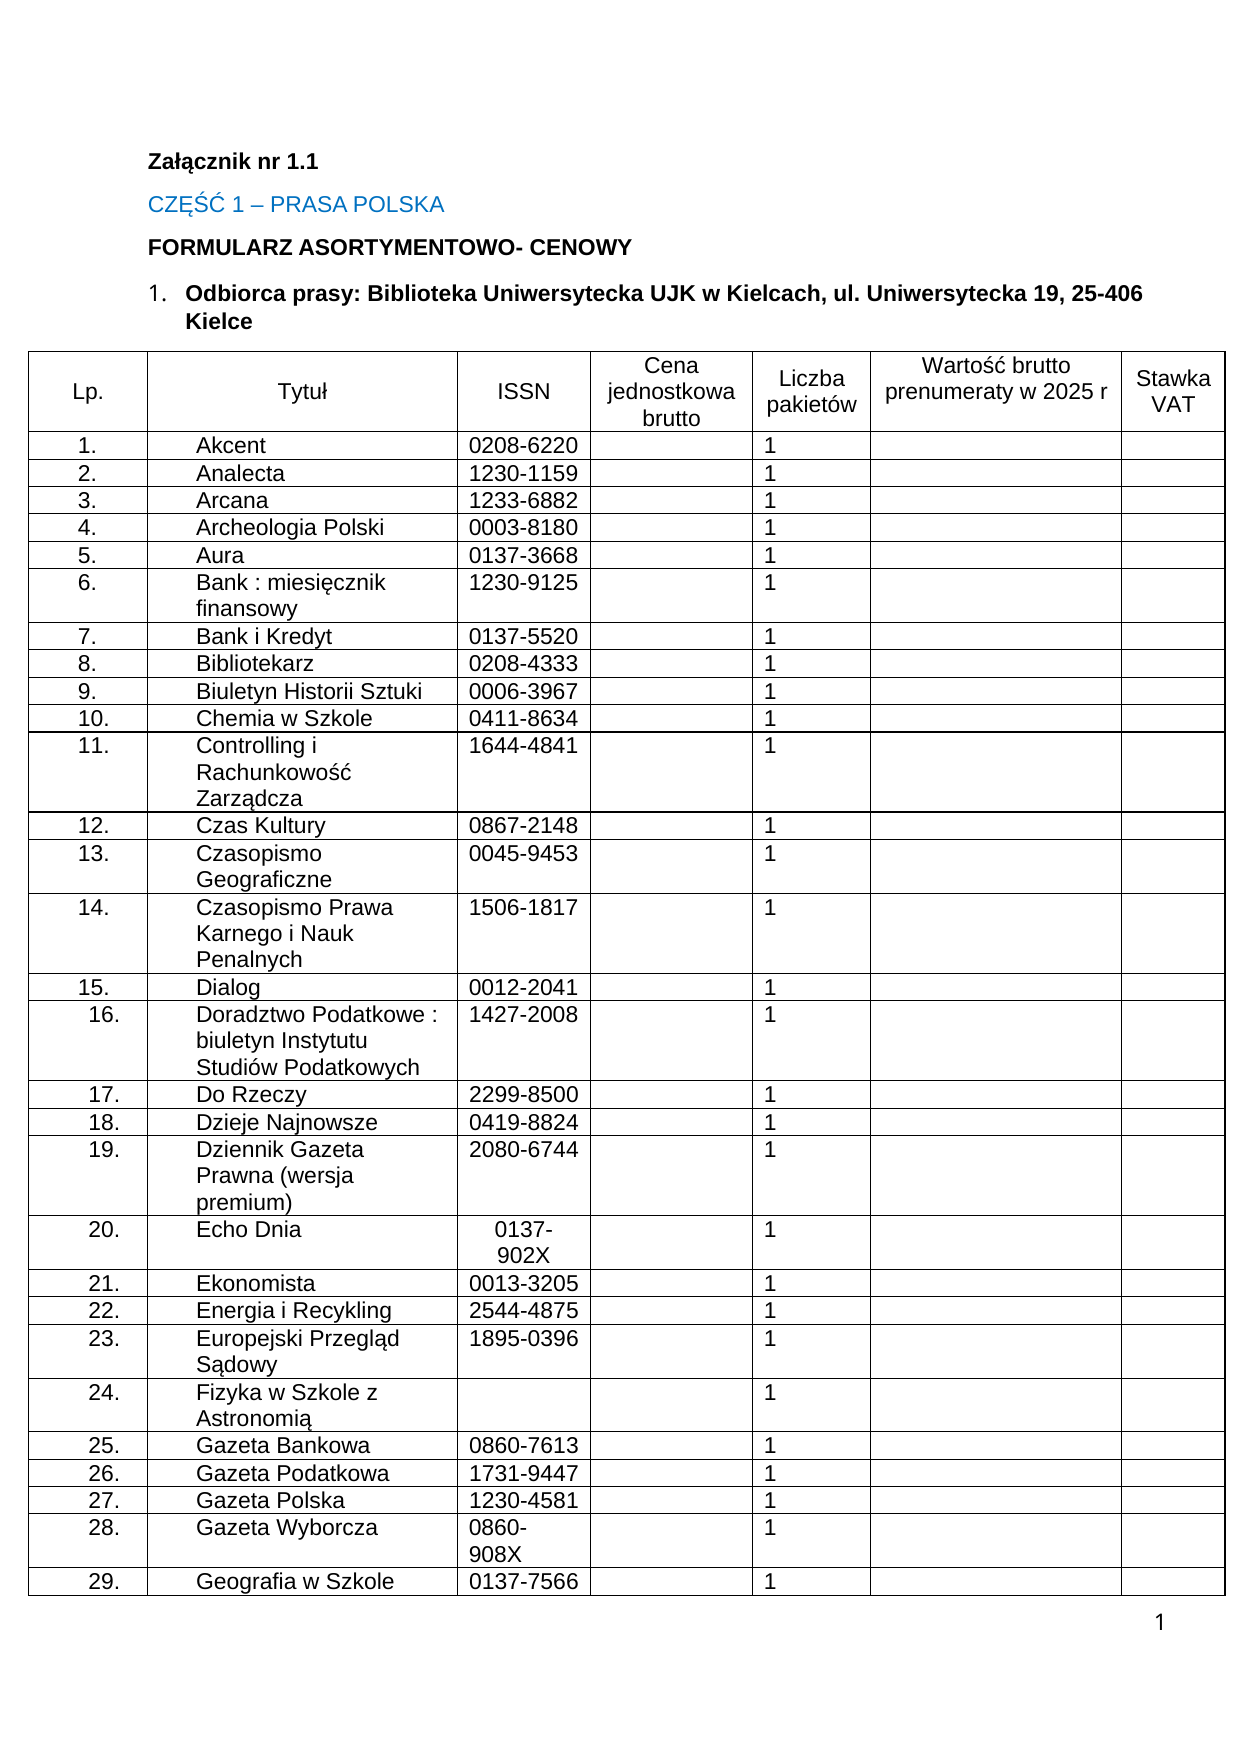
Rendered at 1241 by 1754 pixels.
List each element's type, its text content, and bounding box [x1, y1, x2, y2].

table_cell [591, 542, 752, 568]
table_cell [29, 1432, 147, 1458]
table_cell 1 [753, 1432, 870, 1458]
table_cell 0867-2148 [458, 813, 590, 839]
table_cell 1233-6882 [458, 487, 590, 513]
table_cell 0860-908X [458, 1514, 590, 1567]
table_cell [591, 514, 752, 541]
table_cell [1122, 974, 1224, 1000]
table_cell Bank i Kredyt [148, 623, 457, 649]
table_cell 1 [753, 650, 870, 677]
table_cell Dialog [148, 974, 457, 1000]
table_cell [29, 623, 147, 649]
table_cell [591, 569, 752, 622]
table_cell Energia i Recykling [148, 1297, 457, 1324]
table_cell [871, 1081, 1121, 1108]
table_cell [871, 514, 1121, 541]
table_cell [1122, 733, 1224, 811]
table_cell Bibliotekarz [148, 650, 457, 677]
table_cell [1122, 1216, 1224, 1269]
table_cell [591, 1081, 752, 1108]
table_cell [1122, 542, 1224, 568]
table_header Liczba pakietów [753, 352, 870, 431]
table_cell 1 [753, 542, 870, 568]
table_cell Gazeta Podatkowa [148, 1460, 457, 1486]
table_cell Geografia w Szkole [148, 1568, 457, 1594]
table_cell 1 [753, 1109, 870, 1135]
table_cell 1 [753, 705, 870, 731]
table_cell [871, 1487, 1121, 1513]
table_cell 1 [753, 1487, 870, 1513]
table_cell [871, 1109, 1121, 1135]
table_cell [29, 487, 147, 513]
table_cell Arcana [148, 487, 457, 513]
table_cell [29, 894, 147, 973]
table_cell 0411-8634 [458, 705, 590, 731]
table_cell [871, 569, 1121, 622]
table_cell [1122, 1487, 1224, 1513]
table_cell [591, 1325, 752, 1377]
table_cell 1230-9125 [458, 569, 590, 622]
table_cell [1122, 840, 1224, 893]
table_cell [591, 733, 752, 811]
table_header Tytuł [148, 352, 457, 431]
table_cell Aura [148, 542, 457, 568]
table_cell Czas Kultury [148, 813, 457, 839]
table_cell 0137-7566 [458, 1568, 590, 1594]
table_cell [1122, 1136, 1224, 1215]
table_cell 2544-4875 [458, 1297, 590, 1324]
table_cell Akcent [148, 432, 457, 458]
table_cell [871, 894, 1121, 973]
table_cell Gazeta Bankowa [148, 1432, 457, 1458]
table_cell [871, 1297, 1121, 1324]
table_cell [29, 1270, 147, 1296]
table_cell [29, 1514, 147, 1567]
table_cell [591, 1432, 752, 1458]
table_cell [29, 813, 147, 839]
table_cell [29, 1081, 147, 1108]
table_cell [591, 650, 752, 677]
table_cell [29, 705, 147, 731]
table_cell [591, 1460, 752, 1486]
table_cell 0137-3668 [458, 542, 590, 568]
table_cell 1 [753, 1379, 870, 1431]
table_cell 1427-2008 [458, 1001, 590, 1080]
table_cell [29, 1216, 147, 1269]
table_cell [871, 813, 1121, 839]
table_cell [591, 1216, 752, 1269]
table_cell [591, 1136, 752, 1215]
table_cell [591, 840, 752, 893]
table_cell [591, 1109, 752, 1135]
table_cell [871, 542, 1121, 568]
table_cell 0013-3205 [458, 1270, 590, 1296]
text Załącznik nr 1.1 [148, 148, 1167, 174]
table_cell [871, 733, 1121, 811]
table_cell [1122, 1081, 1224, 1108]
table_cell [591, 1297, 752, 1324]
table_cell 1 [753, 1514, 870, 1567]
table_cell 1 [753, 1216, 870, 1269]
table_cell 1 [753, 733, 870, 811]
table_cell [1122, 1432, 1224, 1458]
table_cell Doradztwo Podatkowe : biuletyn Instytutu Studiów Podatkowych [148, 1001, 457, 1080]
table_cell 0012-2041 [458, 974, 590, 1000]
table_cell [29, 460, 147, 486]
table_cell [29, 733, 147, 811]
table_cell [1122, 487, 1224, 513]
table_cell 1230-1159 [458, 460, 590, 486]
table_cell [1122, 1379, 1224, 1431]
table_cell 2080-6744 [458, 1136, 590, 1215]
table_cell [871, 1460, 1121, 1486]
table_cell [871, 1136, 1121, 1215]
table_cell 1 [753, 840, 870, 893]
table_cell Biuletyn Historii Sztuki [148, 678, 457, 704]
table_cell [1122, 705, 1224, 731]
table_cell [1122, 623, 1224, 649]
table_cell [871, 460, 1121, 486]
table_cell 0137-5520 [458, 623, 590, 649]
table_cell 0006-3967 [458, 678, 590, 704]
text FORMULARZ ASORTYMENTOWO- CENOWY [148, 234, 1167, 260]
table_cell Ekonomista [148, 1270, 457, 1296]
table_cell [29, 1325, 147, 1377]
table_cell [29, 974, 147, 1000]
table_header Stawka VAT [1122, 352, 1224, 431]
table_cell [871, 1325, 1121, 1377]
table_cell 1731-9447 [458, 1460, 590, 1486]
table_cell 1 [753, 460, 870, 486]
table_cell Gazeta Wyborcza [148, 1514, 457, 1567]
table_cell 1 [753, 1460, 870, 1486]
table_header Wartość brutto prenumeraty w 2025 r [871, 352, 1121, 431]
table_cell 0208-4333 [458, 650, 590, 677]
table_cell [591, 1001, 752, 1080]
table_cell [29, 1460, 147, 1486]
table_cell [29, 432, 147, 458]
table_cell [871, 678, 1121, 704]
table_cell 1 [753, 514, 870, 541]
table_cell [29, 1109, 147, 1135]
table_cell Echo Dnia [148, 1216, 457, 1269]
table_cell 0208-6220 [458, 432, 590, 458]
table_cell 1 [753, 623, 870, 649]
table_cell [29, 542, 147, 568]
table_cell 1 [753, 974, 870, 1000]
table_cell [871, 1432, 1121, 1458]
table_cell Dziennik Gazeta Prawna (wersja premium) [148, 1136, 457, 1215]
table_cell [591, 623, 752, 649]
table_cell [1122, 432, 1224, 458]
table_cell [871, 487, 1121, 513]
table_cell [1122, 1325, 1224, 1377]
table_cell [1122, 1460, 1224, 1486]
table_cell [1122, 514, 1224, 541]
table_cell 1 [753, 432, 870, 458]
table_cell [591, 1487, 752, 1513]
table_cell [29, 1001, 147, 1080]
table_cell [871, 432, 1121, 458]
table_cell 1 [753, 487, 870, 513]
table_header ISSN [458, 352, 590, 431]
table_cell Europejski Przegląd Sądowy [148, 1325, 457, 1377]
table_cell [29, 1297, 147, 1324]
table_cell [1122, 1297, 1224, 1324]
table_cell [29, 650, 147, 677]
table_cell [1122, 1001, 1224, 1080]
table_cell [1122, 1270, 1224, 1296]
table_cell [29, 1568, 147, 1594]
table_cell 1644-4841 [458, 733, 590, 811]
table_cell [1122, 1568, 1224, 1594]
table_cell [591, 974, 752, 1000]
table_cell [871, 1001, 1121, 1080]
table_cell 1 [753, 1081, 870, 1108]
table_cell [591, 1514, 752, 1567]
table_cell 0045-9453 [458, 840, 590, 893]
table_cell 1 [753, 569, 870, 622]
table_cell [871, 623, 1121, 649]
table_cell 1 [753, 1325, 870, 1377]
list Odbiorca prasy: Biblioteka Uniwersytecka UJK w Kielcach, ul. Uniwersytecka 19, 25-406 Kielce [148, 277, 1167, 334]
table_cell Archeologia Polski [148, 514, 457, 541]
table_cell 1 [753, 678, 870, 704]
table_cell [591, 1379, 752, 1431]
text CZĘŚĆ 1 – PRASA POLSKA [148, 191, 1167, 217]
table_cell Czasopismo Prawa Karnego i Nauk Penalnych [148, 894, 457, 973]
table_cell [1122, 1109, 1224, 1135]
table_cell Dzieje Najnowsze [148, 1109, 457, 1135]
table_cell [29, 569, 147, 622]
table_cell [1122, 1514, 1224, 1567]
table_cell [29, 514, 147, 541]
table_cell 1 [753, 813, 870, 839]
table_cell 1895-0396 [458, 1325, 590, 1377]
table_cell 1506-1817 [458, 894, 590, 973]
table_cell 1 [753, 1001, 870, 1080]
table_header Lp. [29, 352, 147, 431]
table_cell [1122, 460, 1224, 486]
table_cell [1122, 813, 1224, 839]
table_cell Fizyka w Szkole z Astronomią [148, 1379, 457, 1431]
table_cell 0003-8180 [458, 514, 590, 541]
table_cell [591, 432, 752, 458]
table_cell Do Rzeczy [148, 1081, 457, 1108]
table_cell [871, 840, 1121, 893]
table_cell [591, 705, 752, 731]
table_cell 0860-7613 [458, 1432, 590, 1458]
table_cell [871, 1379, 1121, 1431]
table_cell [871, 650, 1121, 677]
table_cell [591, 1270, 752, 1296]
table_cell Czasopismo Geograficzne [148, 840, 457, 893]
table_cell [871, 1514, 1121, 1567]
table_cell [871, 1216, 1121, 1269]
table_cell [871, 974, 1121, 1000]
table_cell [29, 1379, 147, 1431]
table_cell 1 [753, 894, 870, 973]
table_cell [1122, 678, 1224, 704]
table_cell Analecta [148, 460, 457, 486]
table_cell [29, 678, 147, 704]
table_cell 0419-8824 [458, 1109, 590, 1135]
table_cell [871, 1568, 1121, 1594]
table_cell [591, 460, 752, 486]
table_cell [871, 705, 1121, 731]
table_cell [591, 487, 752, 513]
table_cell [591, 678, 752, 704]
table_cell [458, 1379, 590, 1431]
table_cell 1230-4581 [458, 1487, 590, 1513]
table_cell [29, 1487, 147, 1513]
table_header Cena jednostkowa brutto [591, 352, 752, 431]
table_cell 1 [753, 1568, 870, 1594]
table_cell [1122, 894, 1224, 973]
table_cell [591, 1568, 752, 1594]
table_cell 0137-902X [458, 1216, 590, 1269]
table_cell 2299-8500 [458, 1081, 590, 1108]
table_cell [29, 1136, 147, 1215]
table_cell Gazeta Polska [148, 1487, 457, 1513]
table_cell [591, 813, 752, 839]
table_cell [871, 1270, 1121, 1296]
table_cell [1122, 650, 1224, 677]
table_cell [29, 840, 147, 893]
table_cell Controlling i Rachunkowość Zarządcza [148, 733, 457, 811]
table_cell Chemia w Szkole [148, 705, 457, 731]
table_cell 1 [753, 1297, 870, 1324]
table_cell [1122, 569, 1224, 622]
table_cell 1 [753, 1270, 870, 1296]
table_cell Bank : miesięcznik finansowy [148, 569, 457, 622]
table_cell 1 [753, 1136, 870, 1215]
table_cell [591, 894, 752, 973]
